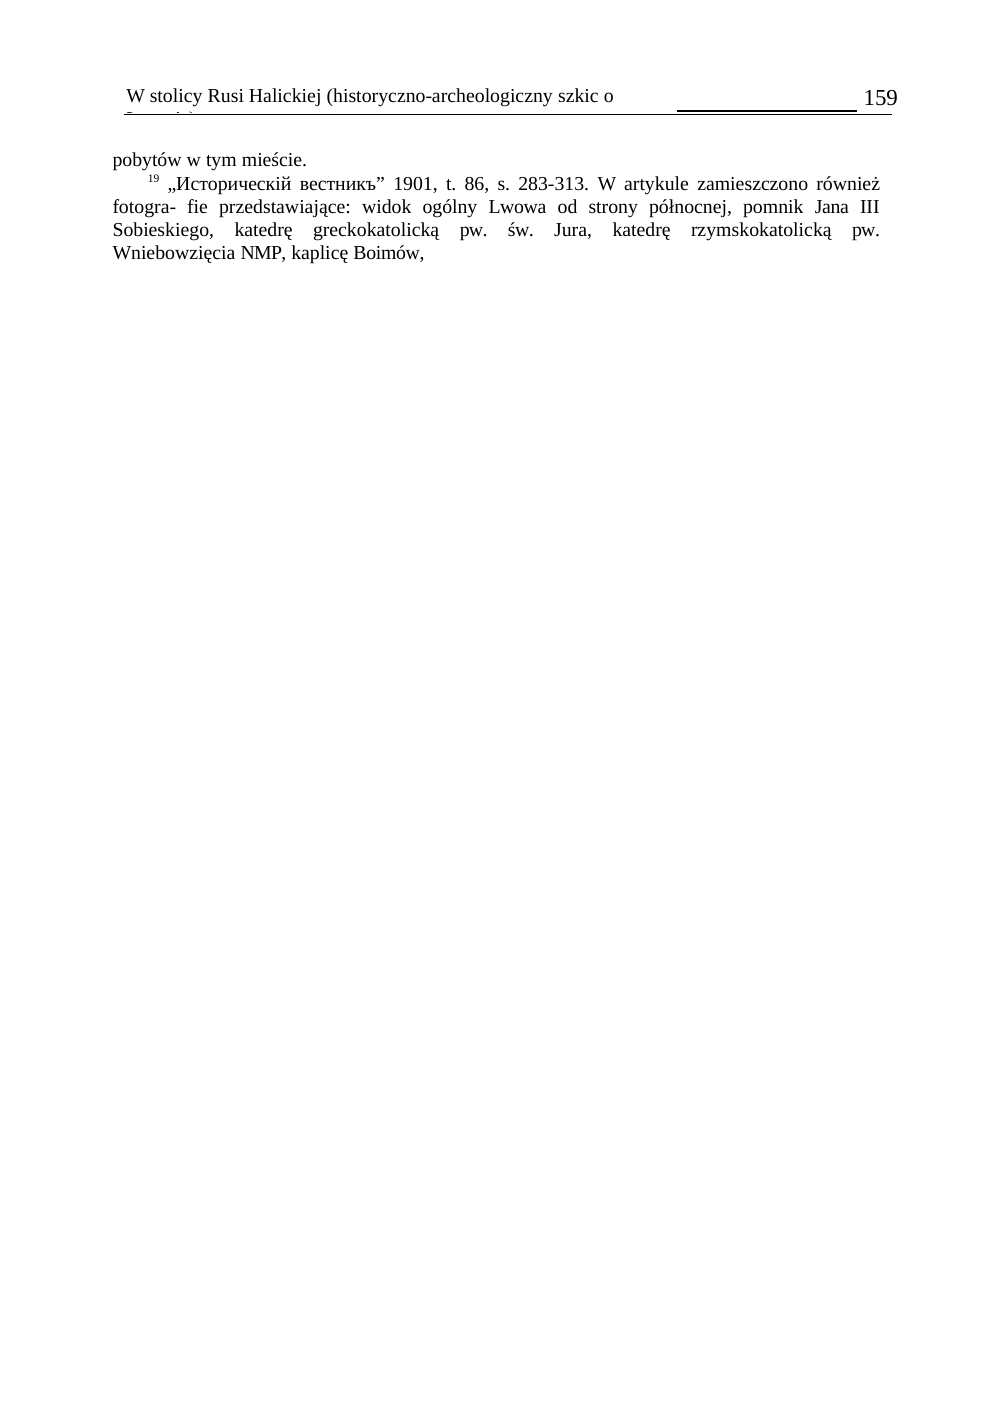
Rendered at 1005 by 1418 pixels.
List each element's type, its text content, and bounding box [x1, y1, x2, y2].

text pobytów w tym mieście. [112, 148, 881, 171]
text 19 „Историческій вестникъ” 1901, t. 86, s. 283-313. W artykule zamieszczono również fotogra- fie przedstawiające: widok ogólny Lwowa od strony północnej, pomnik Jana III Sobieskiego, katedrę greckokatolicką pw. św. Jura, katedrę rzymskokatolicką pw. Wniebowzięcia NMP, kaplicę Boimów, [112, 171, 880, 264]
